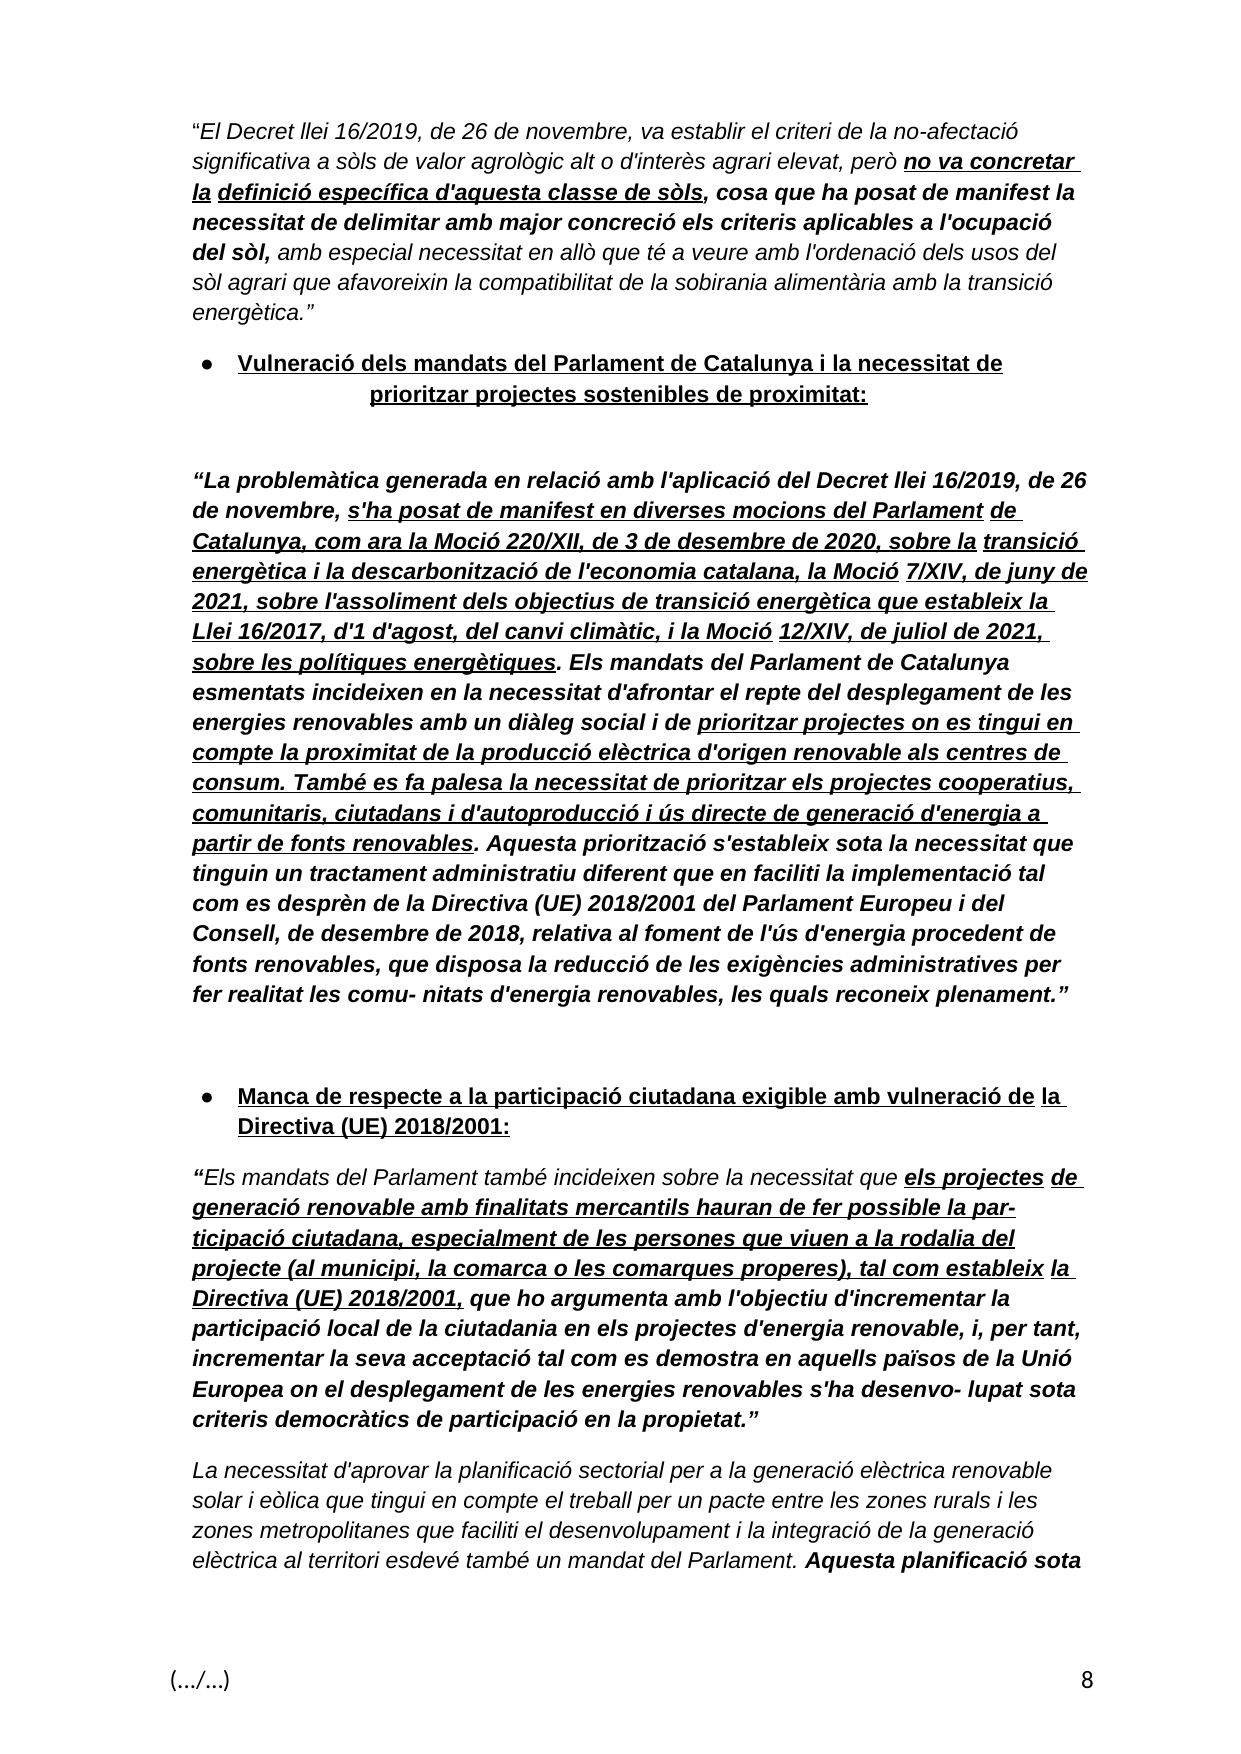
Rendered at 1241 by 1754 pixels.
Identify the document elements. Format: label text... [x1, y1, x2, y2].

list Manca de respecte a la participació ciutadana exigible amb vulneració de la Directiva (UE) 2018/2001: [200, 1083, 1093, 1139]
subtitle “Els mandats del Parlament també incideixen sobre la necessitat que els projectes de generació renovable amb finalitats mercantils hauran de fer possible la par- ticipació ciutadana, especialment de les persones que viuen a la rodalia del projecte (al municipi, la comarca o les comarques properes), tal com estableix la Directiva (UE) 2018/2001, que ho argumenta amb l'objectiu d'incrementar la participació local de la ciutadania en els projectes d'energia renovable, i, per tant, incrementar la seva acceptació tal com es demostra en aquells països de la Unió Europea on el desplegament de les energies renovables s'ha desenvo- lupat sota criteris democràtics de participació en la propietat.” [192, 1164, 1093, 1432]
list Vulneració dels mandats del Parlament de Catalunya i la necessitat de prioritzar projectes sostenibles de proximitat: [200, 350, 1093, 442]
text “El Decret llei 16/2019, de 26 de novembre, va establir el criteri de la no-afectació significativa a sòls de valor agrològic alt o d'interès agrari elevat, però no va concretar la definició específica d'aquesta classe de sòls, cosa que ha posat de manifest la necessitat de delimitar amb major concreció els criteris aplicables a l'ocupació del sòl, amb especial necessitat en allò que té a veure amb l'ordenació dels usos del sòl agrari que afavoreixin la compatibilitat de la sobirania alimentària amb la transició energètica.” [192, 118, 1083, 326]
text “La problemàtica generada en relació amb l'aplicació del Decret llei 16/2019, de 26 de novembre, s'ha posat de manifest en diverses mocions del Parlament de Catalunya, com ara la Moció 220/XII, de 3 de desembre de 2020, sobre la transició energètica i la descarbonització de l'economia catalana, la Moció 7/XIV, de juny de 2021, sobre l'assoliment dels objectius de transició energètica que estableix la Llei 16/2017, d'1 d'agost, del canvi climàtic, i la Moció 12/XIV, de juliol de 2021, sobre les polítiques energètiques. Els mandats del Parlament de Catalunya esmentats incideixen en la necessitat d'afrontar el repte del desplegament de les energies renovables amb un diàleg social i de prioritzar projectes on es tingui en compte la proximitat de la producció elèctrica d'origen renovable als centres de consum. També es fa palesa la necessitat de prioritzar els projectes cooperatius, comunitaris, ciutadans i d'autoproducció i ús directe de generació d'energia a partir de fonts renovables. Aquesta priorització s'estableix sota la necessitat que tinguin un tractament administratiu diferent que en faciliti la implementació tal com es desprèn de la Directiva (UE) 2018/2001 del Parlament Europeu i del Consell, de desembre de 2018, relativa al foment de l'ús d'energia procedent de fonts renovables, que disposa la reducció de les exigències administratives per fer realitat les comu- nitats d'energia renovables, les quals reconeix plenament.” [192, 467, 1093, 1007]
text La necessitat d'aprovar la planificació sectorial per a la generació elèctrica renovable solar i eòlica que tingui en compte el treball per un pacte entre les zones rurals i les zones metropolitanes que faciliti el desenvolupament i la integració de la generació elèctrica al territori esdevé també un mandat del Parlament. Aquesta planificació sota [192, 1457, 1083, 1574]
